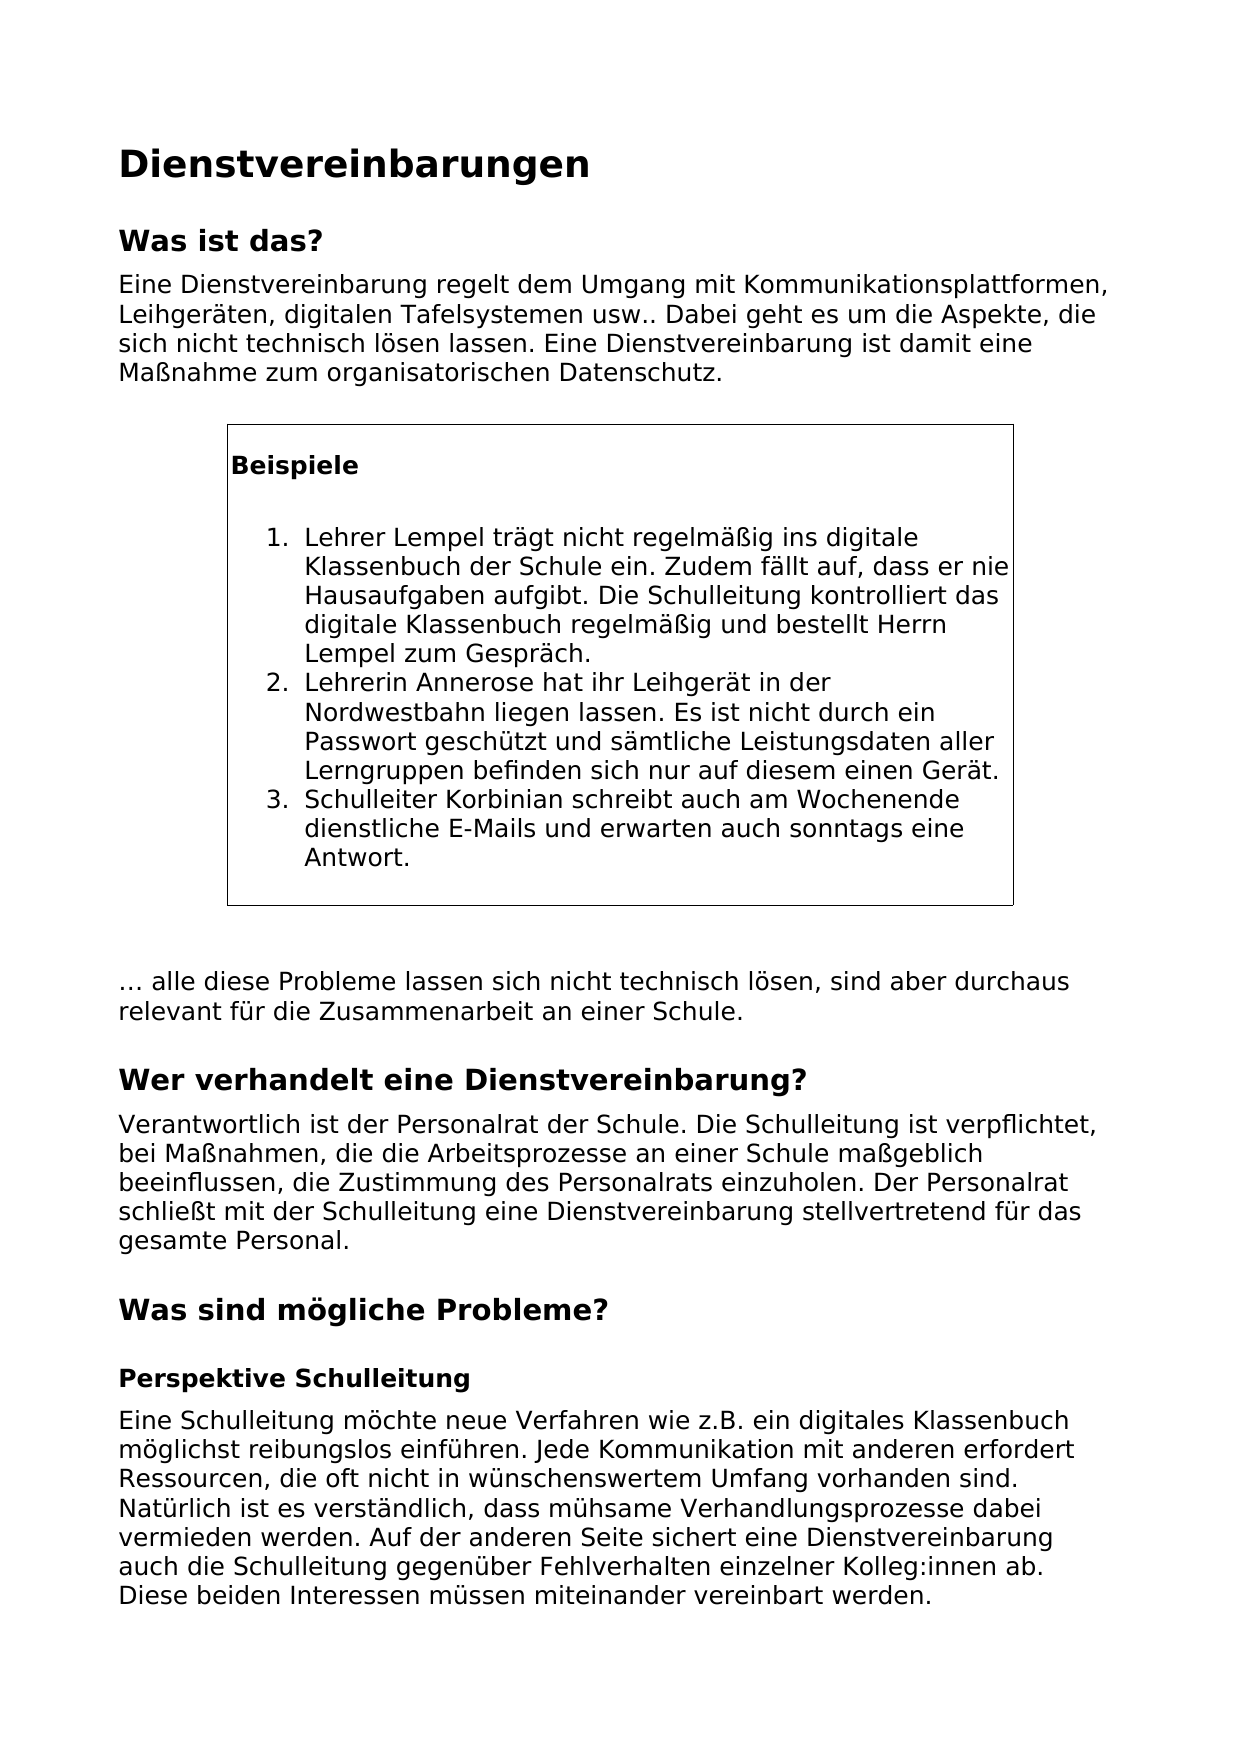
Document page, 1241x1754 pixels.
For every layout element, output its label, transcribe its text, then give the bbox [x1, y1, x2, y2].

subtitle Was ist das? [118, 224, 1122, 258]
subtitle Wer verhandelt eine Dienstvereinbarung? [118, 1063, 1122, 1097]
text Eine Dienstvereinbarung regelt dem Umgang mit Kommunikationsplattformen, Leihgeräten, digitalen Tafelsystemen usw.. Dabei geht es um die Aspekte, die sich nicht technisch lösen lassen. Eine Dienstvereinbarung ist damit eine Maßnahme zum organisatorischen Datenschutz. [118, 271, 1122, 387]
subtitle Dienstvereinbarungen [118, 143, 1122, 187]
subtitle Was sind mögliche Probleme? [118, 1293, 1122, 1327]
text Verantwortlich ist der Personalrat der Schule. Die Schulleitung ist verpflichtet, bei Maßnahmen, die die Arbeitsprozesse an einer Schule maßgeblich beeinflussen, die Zustimmung des Personalrats einzuholen. Der Personalrat schließt mit der Schulleitung eine Dienstvereinbarung stellvertretend für das gesamte Personal. [118, 1110, 1122, 1256]
text Eine Schulleitung möchte neue Verfahren wie z.B. ein digitales Klassenbuch möglichst reibungslos einführen. Jede Kommunikation mit anderen erfordert Ressourcen, die oft nicht in wünschenswertem Umfang vorhanden sind. Natürlich ist es verständlich, dass mühsame Verhandlungsprozesse dabei vermieden werden. Auf der anderen Seite sichert eine Dienstvereinbarung auch die Schulleitung gegenüber Fehlverhalten einzelner Kolleg:innen ab. Diese beiden Interessen müssen miteinander vereinbart werden. [118, 1406, 1122, 1611]
subtitle Perspektive Schulleitung [118, 1365, 1122, 1394]
table_header Beispiele Lehrer Lempel trägt nicht regelmäßig ins digitale Klassenbuch der Schule ein. Zudem fällt auf, dass er nie Hausaufgaben aufgibt. Die Schulleitung kontrolliert das digitale Klassenbuch regelmäßig und bestellt Herrn Lempel zum Gespräch. Lehrerin Annerose hat ihr Leihgerät in der Nordwestbahn liegen lassen. Es ist nicht durch ein Passwort geschützt und sämtliche Leistungsdaten aller Lerngruppen befinden sich nur auf diesem einen Gerät. Schulleiter Korbinian schreibt auch am Wochenende dienstliche E-Mails und erwarten auch sonntags eine Antwort. [228, 425, 1013, 905]
text … alle diese Probleme lassen sich nicht technisch lösen, sind aber durchaus relevant für die Zusammenarbeit an einer Schule. [118, 968, 1122, 1026]
